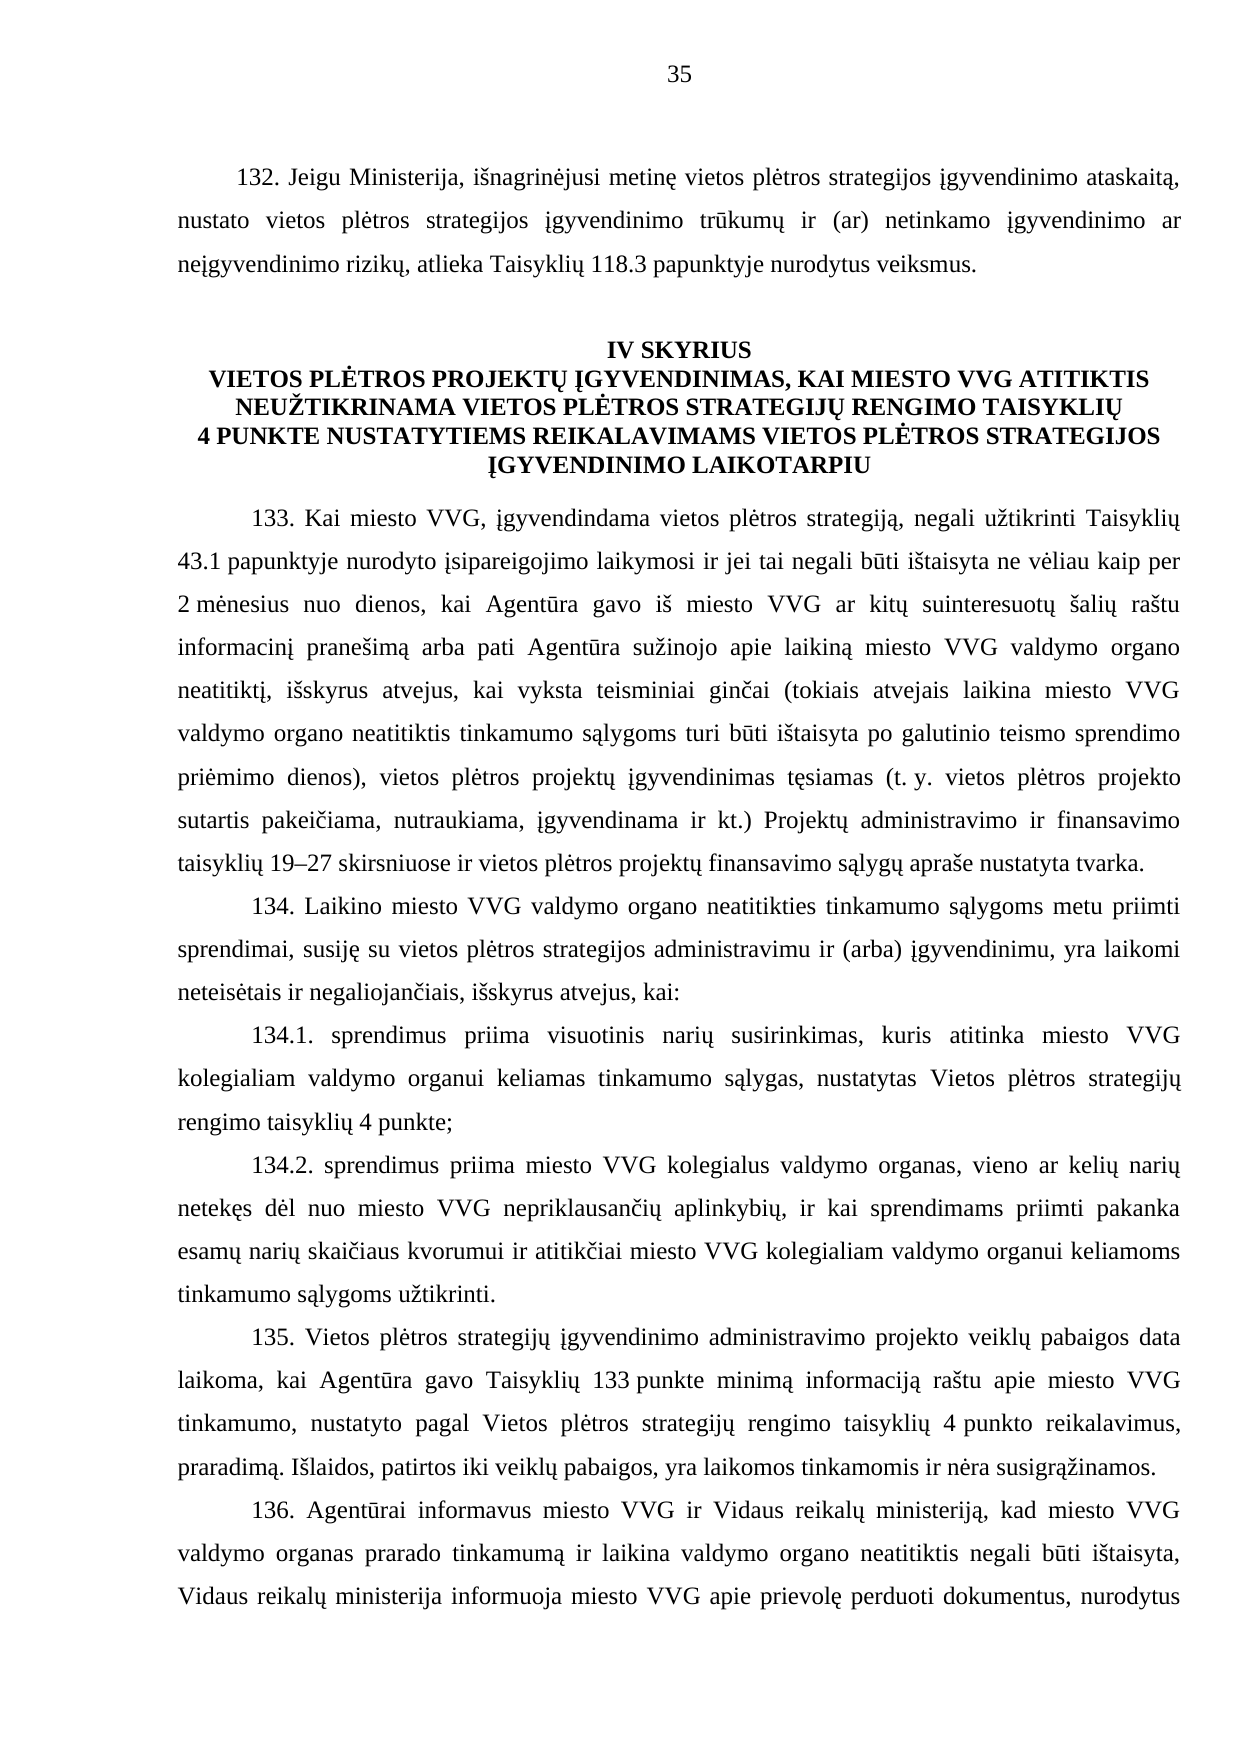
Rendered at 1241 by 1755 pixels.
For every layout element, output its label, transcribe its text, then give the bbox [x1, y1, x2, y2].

text 136. Agentūrai informavus miesto VVG ir Vidaus reikalų ministeriją, kad miesto VVG valdymo organas prarado tinkamumą ir laikina valdymo organo neatitiktis negali būti ištaisyta, Vidaus reikalų ministerija informuoja miesto VVG apie prievolę perduoti dokumentus, nurodytus [177, 1495, 1181, 1610]
text 133. Kai miesto VVG, įgyvendindama vietos plėtros strategiją, negali užtikrinti Taisyklių 43.1 papunktyje nurodyto įsipareigojimo laikymosi ir jei tai negali būti ištaisyta ne vėliau kaip per 2 mėnesius nuo dienos, kai Agentūra gavo iš miesto VVG ar kitų suinteresuotų šalių raštu informacinį pranešimą arba pati Agentūra sužinojo apie laikiną miesto VVG valdymo organo neatitiktį, išskyrus atvejus, kai vyksta teisminiai ginčai (tokiais atvejais laikina miesto VVG valdymo organo neatitiktis tinkamumo sąlygoms turi būti ištaisyta po galutinio teismo sprendimo priėmimo dienos), vietos plėtros projektų įgyvendinimas tęsiamas (t. y. vietos plėtros projekto sutartis pakeičiama, nutraukiama, įgyvendinama ir kt.) Projektų administravimo ir finansavimo taisyklių 19–27 skirsniuose ir vietos plėtros projektų finansavimo sąlygų apraše nustatyta tvarka. [177, 503, 1181, 877]
text 135. Vietos plėtros strategijų įgyvendinimo administravimo projekto veiklų pabaigos data laikoma, kai Agentūra gavo Taisyklių 133 punkte minimą informaciją raštu apie miesto VVG tinkamumo, nustatyto pagal Vietos plėtros strategijų rengimo taisyklių 4 punkto reikalavimus, praradimą. Išlaidos, patirtos iki veiklų pabaigos, yra laikomos tinkamomis ir nėra susigrąžinamos. [177, 1322, 1181, 1480]
text VIETOS PLĖTROS PROJEKTŲ ĮGYVENDINIMAS, KAI MIESTO VVG ATITIKTIS NEUŽTIKRINAMA VIETOS PLĖTROS STRATEGIJŲ RENGIMO TAISYKLIŲ 4 PUNKTE NUSTATYTIEMS REIKALAVIMAMS VIETOS PLĖTROS STRATEGIJOS ĮGYVENDINIMO LAIKOTARPIU [177, 364, 1181, 479]
text IV SKYRIUS [177, 335, 1181, 364]
text 134.2. sprendimus priima miesto VVG kolegialus valdymo organas, vieno ar kelių narių netekęs dėl nuo miesto VVG nepriklausančių aplinkybių, ir kai sprendimams priimti pakanka esamų narių skaičiaus kvorumui ir atitikčiai miesto VVG kolegialiam valdymo organui keliamoms tinkamumo sąlygoms užtikrinti. [177, 1150, 1181, 1308]
text 134.1. sprendimus priima visuotinis narių susirinkimas, kuris atitinka miesto VVG kolegialiam valdymo organui keliamas tinkamumo sąlygas, nustatytas Vietos plėtros strategijų rengimo taisyklių 4 punkte; [177, 1020, 1181, 1135]
text 132. Jeigu Ministerija, išnagrinėjusi metinę vietos plėtros strategijos įgyvendinimo ataskaitą, nustato vietos plėtros strategijos įgyvendinimo trūkumų ir (ar) netinkamo įgyvendinimo ar neįgyvendinimo rizikų, atlieka Taisyklių 118.3 papunktyje nurodytus veiksmus. [177, 162, 1181, 277]
text 134. Laikino miesto VVG valdymo organo neatitikties tinkamumo sąlygoms metu priimti sprendimai, susiję su vietos plėtros strategijos administravimu ir (arba) įgyvendinimu, yra laikomi neteisėtais ir negaliojančiais, išskyrus atvejus, kai: [177, 891, 1181, 1006]
